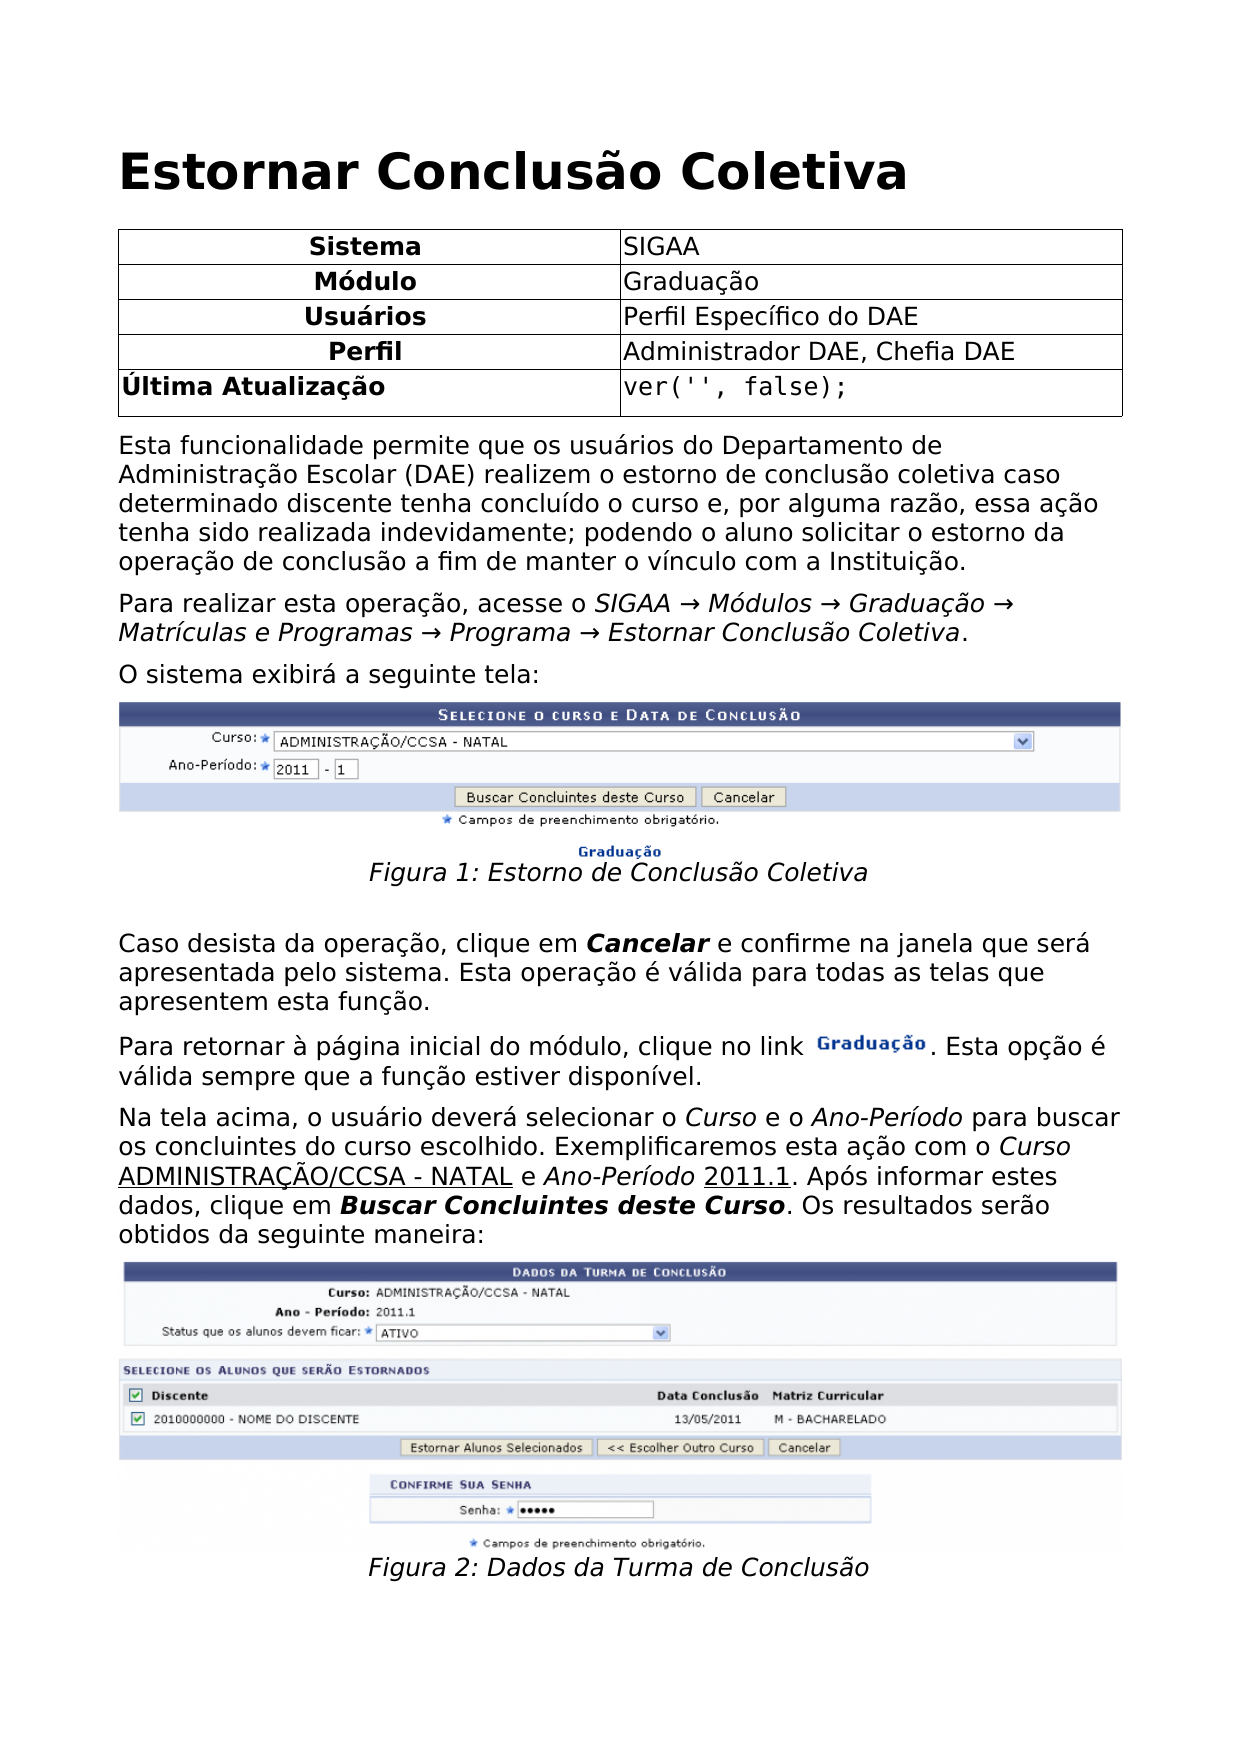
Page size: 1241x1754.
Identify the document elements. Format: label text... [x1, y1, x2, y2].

table_cell Última Atualização [119, 370, 620, 416]
picture [118, 1261, 1123, 1553]
table_cell Usuários [119, 300, 620, 334]
text Na tela acima, o usuário deverá selecionar o Curso e o Ano-Período para buscar os concluintes do curso escolhido. Exemplificaremos esta ação com o Curso ADMINISTRAÇÃO/CCSA - NATAL e Ano-Período 2011.1. Após informar estes dados, clique em Buscar Concluintes deste Curso. Os resultados serão obtidos da seguinte maneira: [118, 1103, 1122, 1249]
table_cell Perfil Específico do DAE [621, 300, 1122, 334]
table_cell Módulo [119, 265, 620, 299]
picture [812, 1029, 930, 1056]
text Esta funcionalidade permite que os usuários do Departamento de Administração Escolar (DAE) realizem o estorno de conclusão coletiva caso determinado discente tenha concluído o curso e, por alguma razão, essa ação tenha sido realizada indevidamente; podendo o aluno solicitar o estorno da operação de conclusão a fim de manter o vínculo com a Instituição. [118, 431, 1122, 577]
picture [118, 701, 1123, 859]
subtitle Estornar Conclusão Coletiva [118, 143, 1122, 201]
table_header Sistema [119, 230, 620, 264]
table_cell ver('', false); [621, 370, 1122, 416]
table_header SIGAA [621, 230, 1122, 264]
table_cell Perfil [119, 335, 620, 369]
text Figura 2: Dados da Turma de Conclusão [118, 1553, 1122, 1582]
text Figura 1: Estorno de Conclusão Coletiva [118, 859, 1122, 887]
text Para retornar à página inicial do módulo, clique no link . Esta opção é válida sempre que a função estiver disponível. [118, 1029, 1122, 1091]
text Para realizar esta operação, acesse o SIGAA → Módulos → Graduação → Matrículas e Programas → Programa → Estornar Conclusão Coletiva. [118, 589, 1122, 647]
table_cell Graduação [621, 265, 1122, 299]
text Caso desista da operação, clique em Cancelar e confirme na janela que será apresentada pelo sistema. Esta operação é válida para todas as telas que apresentem esta função. [118, 929, 1122, 1017]
table_cell Administrador DAE, Chefia DAE [621, 335, 1122, 369]
text O sistema exibirá a seguinte tela: [118, 660, 1122, 689]
